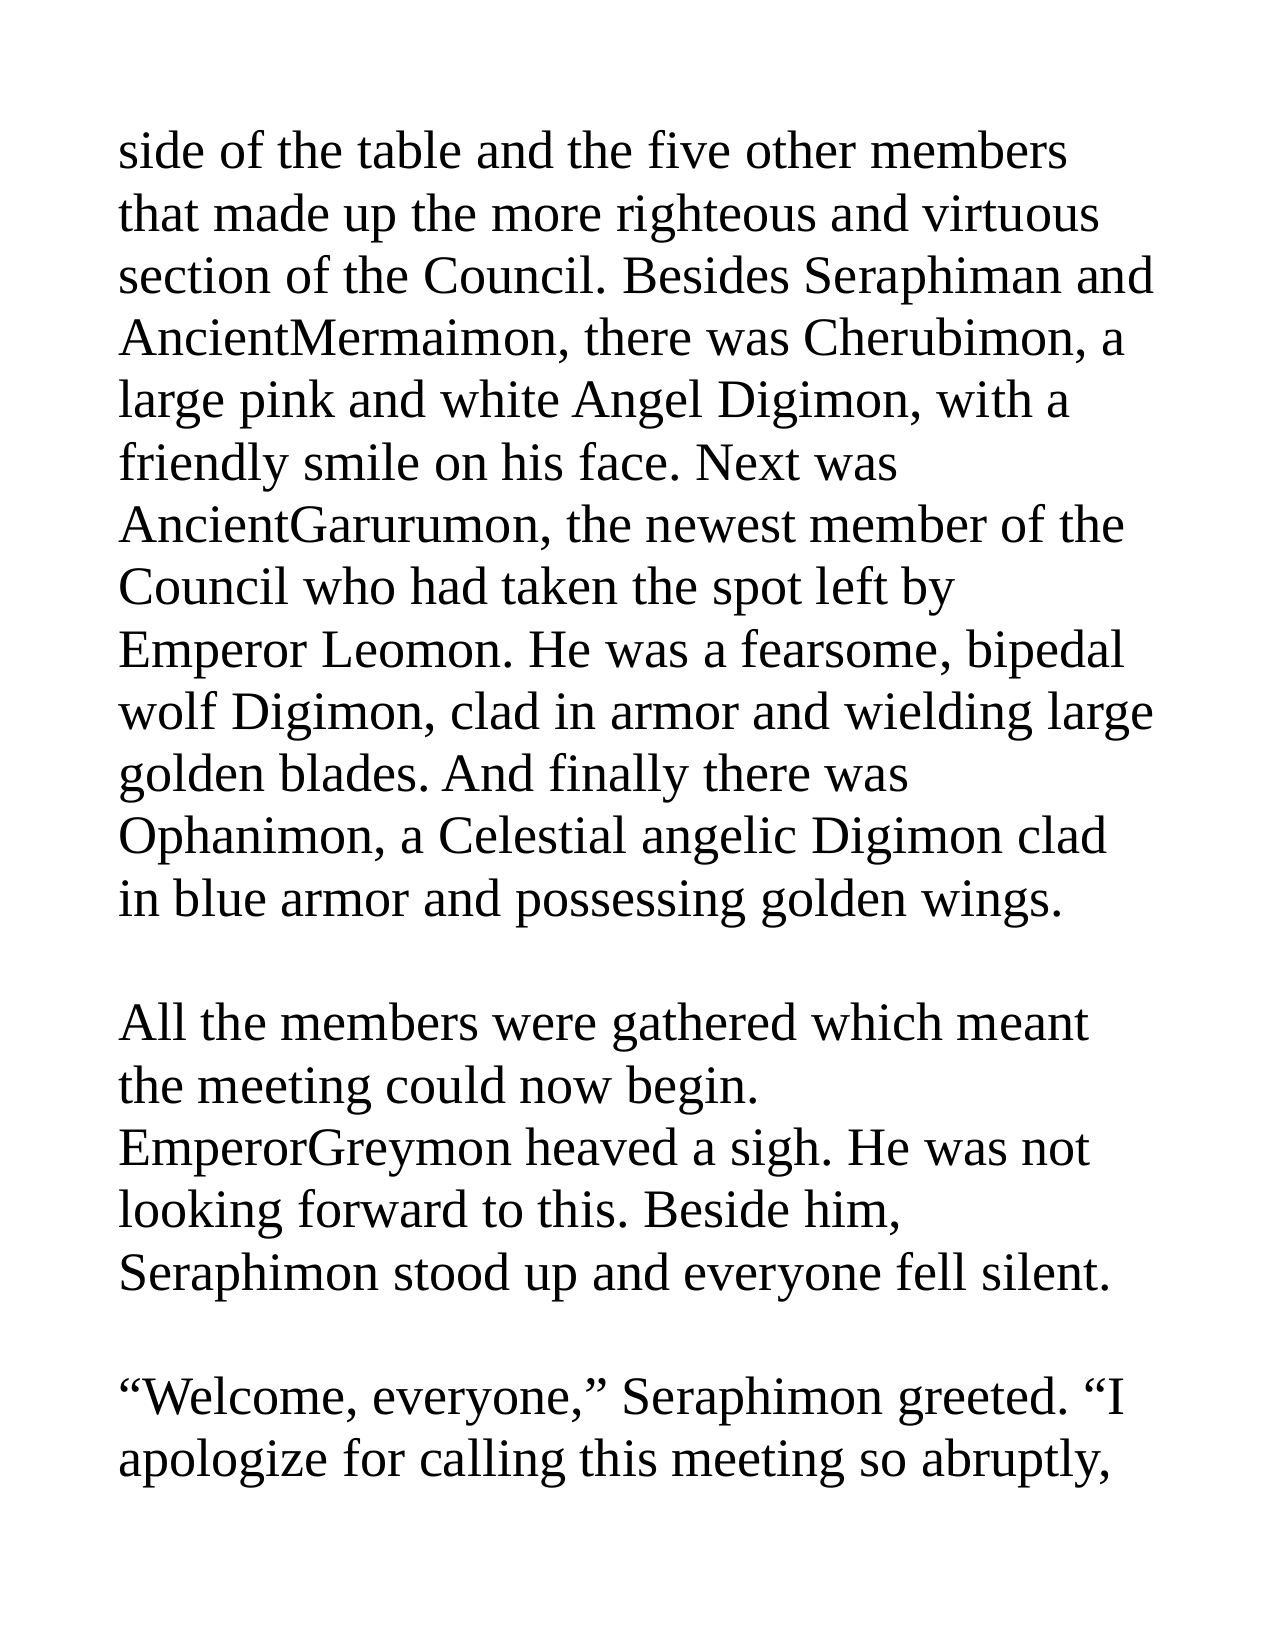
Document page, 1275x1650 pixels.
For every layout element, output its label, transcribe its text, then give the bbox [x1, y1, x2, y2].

text “Welcome, everyone,” Seraphimon greeted. “I apologize for calling this meeting so abruptly, [118, 1364, 1157, 1488]
text side of the table and the five other members that made up the more righteous and virtuous section of the Council. Besides Seraphiman and AncientMermaimon, there was Cherubimon, a large pink and white Angel Digimon, with a friendly smile on his face. Next was AncientGarurumon, the newest member of the Council who had taken the spot left by Emperor Leomon. He was a fearsome, bipedal wolf Digimon, clad in armor and wielding large golden blades. And finally there was Ophanimon, a Celestial angelic Digimon clad in blue armor and possessing golden wings. [118, 118, 1157, 928]
text All the members were gathered which meant the meeting could now begin. EmperorGreymon heaved a sigh. He was not looking forward to this. Beside him, Seraphimon stood up and everyone fell silent. [118, 990, 1157, 1302]
